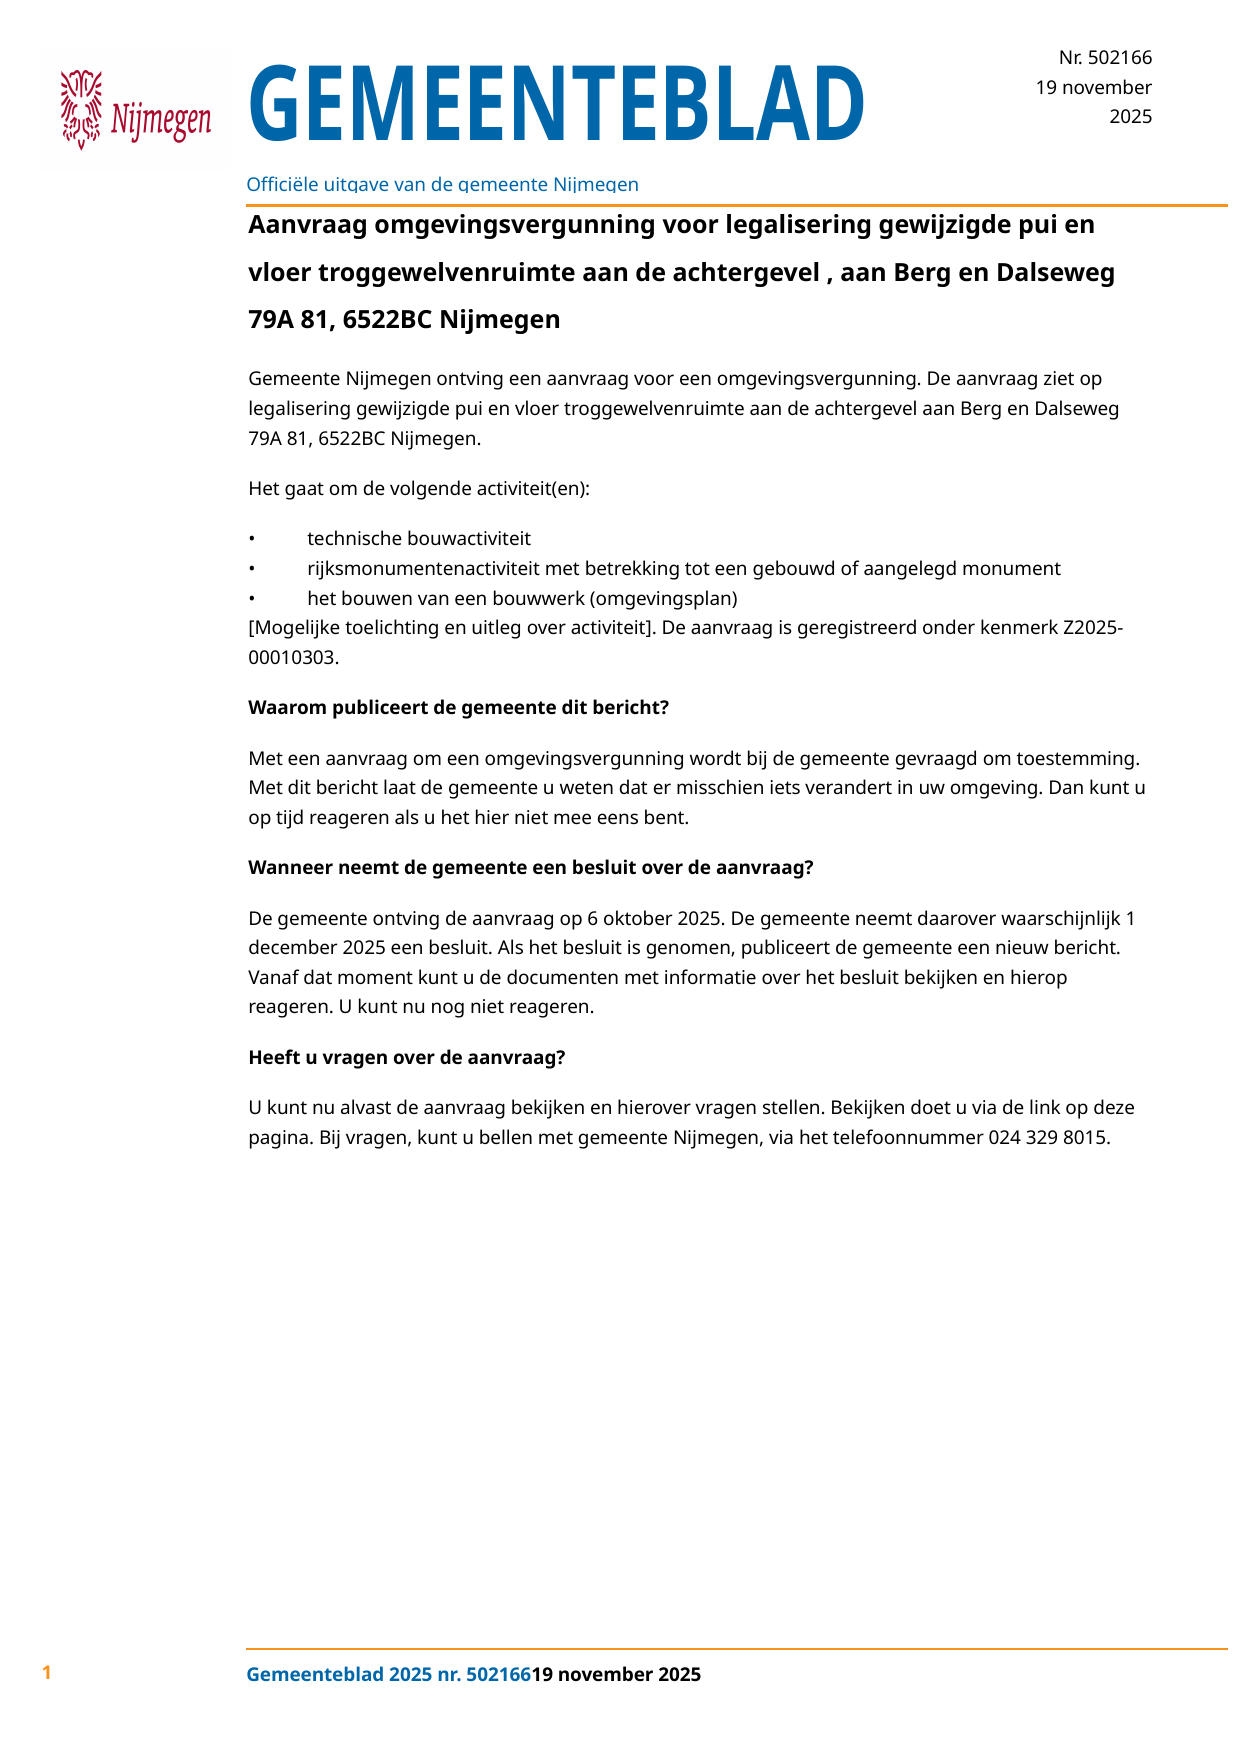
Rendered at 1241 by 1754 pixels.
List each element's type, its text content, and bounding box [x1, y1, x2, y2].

list het bouwen van een bouwwerk (omgevingsplan) [248, 585, 1152, 610]
list technische bouwactiviteit [248, 526, 1152, 551]
text Het gaat om de volgende activiteit(en): [248, 475, 1152, 501]
picture [41, 47, 231, 172]
text Waarom publiceert de gemeente dit bericht? [248, 694, 1152, 720]
text U kunt nu alvast de aanvraag bekijken en hierover vragen stellen. Bekijken doet u via de link op deze pagina. Bij vragen, kunt u bellen met gemeente Nijmegen, via het telefoonnummer 024 329 8015. [248, 1094, 1152, 1149]
text Wanneer neemt de gemeente een besluit over de aanvraag? [248, 854, 1152, 880]
text Heeft u vragen over de aanvraag? [248, 1044, 1152, 1069]
text Gemeente Nijmegen ontving een aanvraag voor een omgevingsvergunning. De aanvraag ziet op legalisering gewijzigde pui en vloer troggewelvenruimte aan de achtergevel aan Berg en Dalseweg 79A 81, 6522BC Nijmegen. [248, 366, 1152, 450]
text De gemeente ontving de aanvraag op 6 oktober 2025. De gemeente neemt daarover waarschijnlijk 1 december 2025 een besluit. Als het besluit is genomen, publiceert de gemeente een nieuw bericht. Vanaf dat moment kunt u de documenten met informatie over het besluit bekijken en hierop reageren. U kunt nu nog niet reageren. [248, 905, 1152, 1019]
text [Mogelijke toelichting en uitleg over activiteit]. De aanvraag is geregistreerd onder kenmerk Z2025-00010303. [248, 614, 1152, 669]
text Met een aanvraag om een omgevingsvergunning wordt bij de gemeente gevraagd om toestemming. Met dit bericht laat de gemeente u weten dat er misschien iets verandert in uw omgeving. Dan kunt u op tijd reageren als u het hier niet mee eens bent. [248, 745, 1152, 829]
list rijksmonumentenactiviteit met betrekking tot een gebouwd of aangelegd monument [248, 555, 1152, 581]
text Aanvraag omgevingsvergunning voor legalisering gewijzigde pui en vloer troggewelvenruimte aan de achtergevel , aan Berg en Dalseweg 79A 81, 6522BC Nijmegen [248, 207, 1152, 336]
